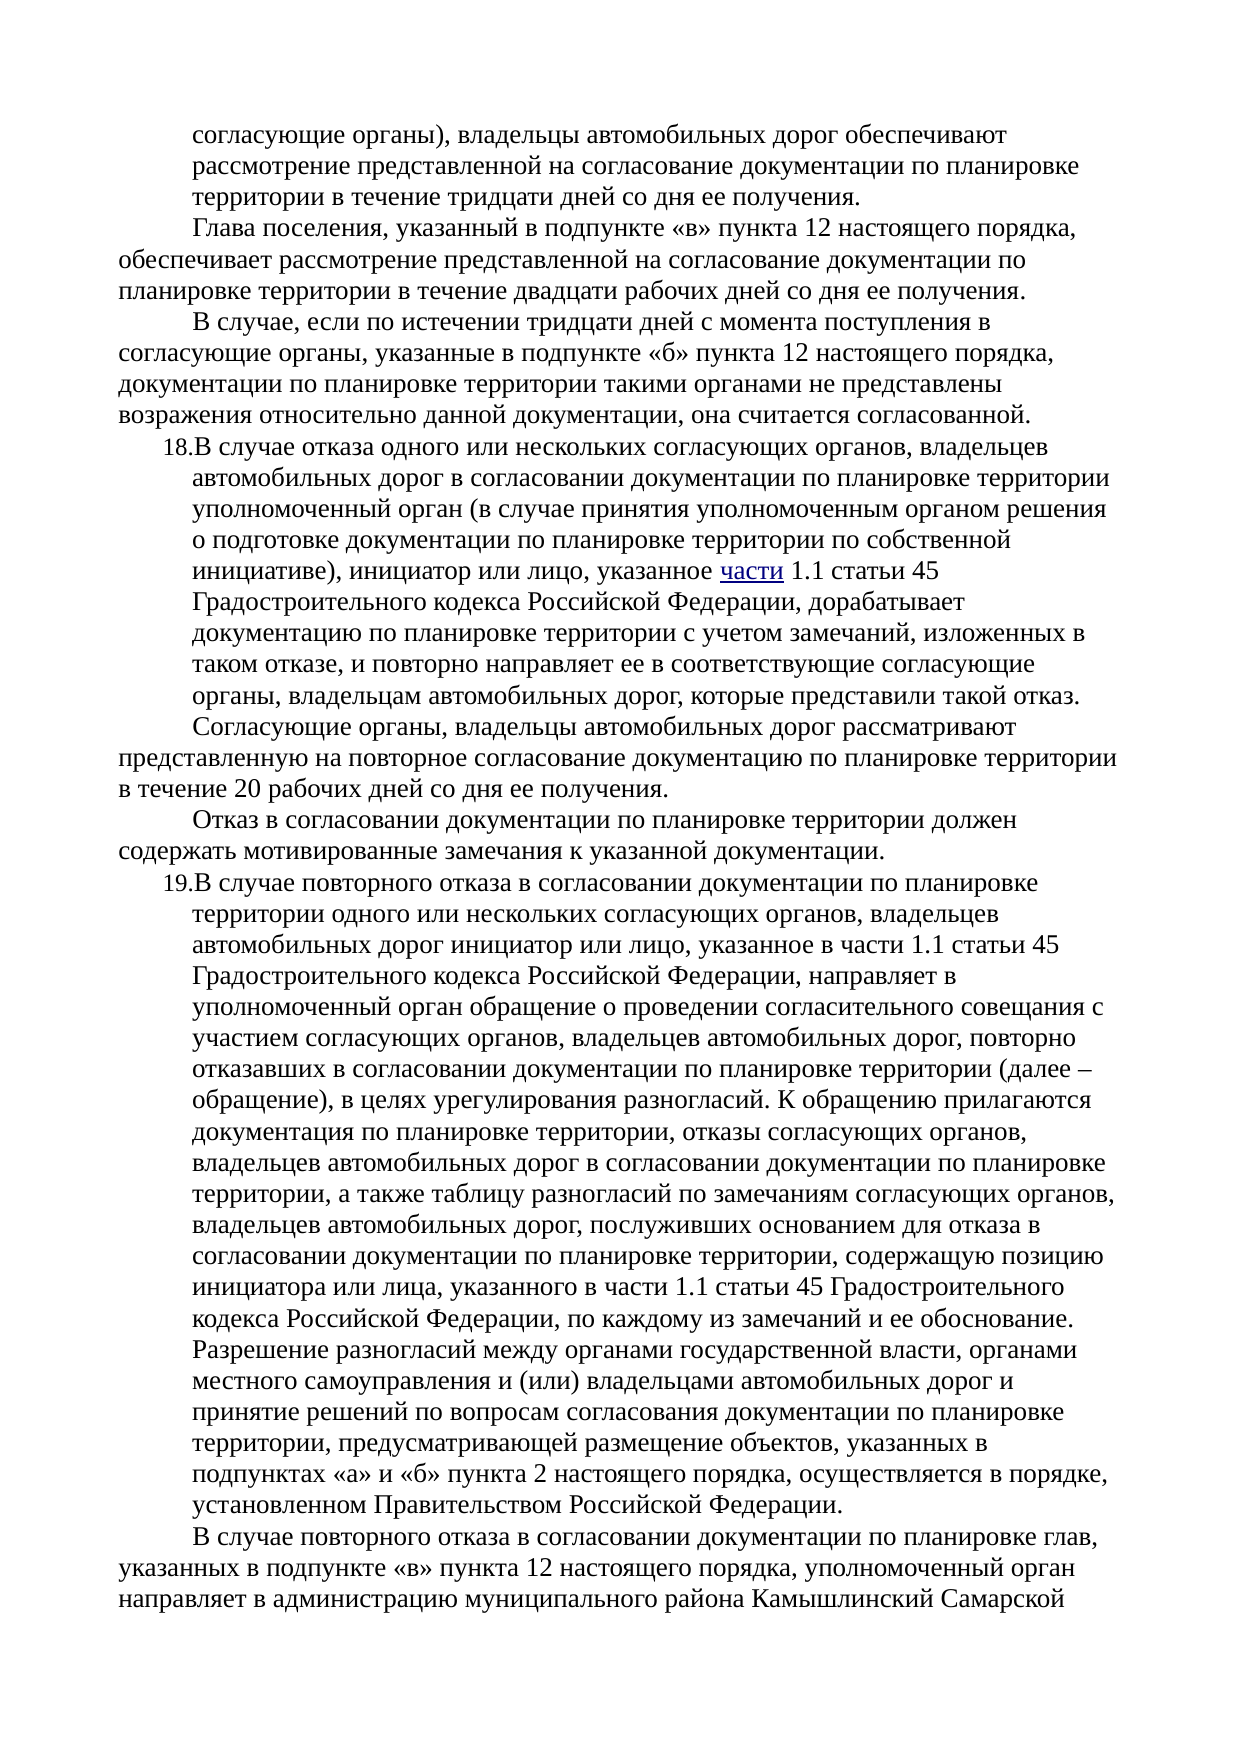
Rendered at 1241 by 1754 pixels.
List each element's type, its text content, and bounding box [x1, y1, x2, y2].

list В случае повторного отказа в согласовании документации по планировке территории одного или нескольких согласующих органов, владельцев автомобильных дорог инициатор или лицо, указанное в части 1.1 статьи 45 Градостроительного кодекса Российской Федерации, направляет в уполномоченный орган обращение о проведении согласительного совещания с участием согласующих органов, владельцев автомобильных дорог, повторно отказавших в согласовании документации по планировке территории (далее – обращение), в целях урегулирования разногласий. К обращению прилагаются документация по планировке территории, отказы согласующих органов, владельцев автомобильных дорог в согласовании документации по планировке территории, а также таблицу разногласий по замечаниям согласующих органов, владельцев автомобильных дорог, послуживших основанием для отказа в согласовании документации по планировке территории, содержащую позицию инициатора или лица, указанного в части 1.1 статьи 45 Градостроительного кодекса Российской Федерации, по каждому из замечаний и ее обоснование. Разрешение разногласий между органами государственной власти, органами местного самоуправления и (или) владельцами автомобильных дорог и принятие решений по вопросам согласования документации по планировке территории, предусматривающей размещение объектов, указанных в подпунктах «а» и «б» пункта 2 настоящего порядка, осуществляется в порядке, установленном Правительством Российской Федерации. [162, 866, 1122, 1520]
text В случае, если по истечении тридцати дней с момента поступления в согласующие органы, указанные в подпункте «б» пункта 12 настоящего порядка, документации по планировке территории такими органами не представлены возражения относительно данной документации, она считается согласованной. [118, 305, 1122, 429]
text Согласующие органы, владельцы автомобильных дорог рассматривают представленную на повторное согласование документацию по планировке территории в течение 20 рабочих дней со дня ее получения. [118, 710, 1122, 803]
text Глава поселения, указанный в подпункте «в» пункта 12 настоящего порядка, обеспечивает рассмотрение представленной на согласование документации по планировке территории в течение двадцати рабочих дней со дня ее получения. [118, 212, 1122, 305]
list - согласующие органы), владельцы автомобильных дорог обеспечивают рассмотрение представленной на согласование документации по планировке территории в течение тридцати дней со дня ее получения. [162, 118, 1122, 212]
text В случае повторного отказа в согласовании документации по планировке глав, указанных в подпункте «в» пункта 12 настоящего порядка, уполномоченный орган направляет в администрацию муниципального района Камышлинский Самарской [118, 1520, 1122, 1613]
list В случае отказа одного или нескольких согласующих органов, владельцев автомобильных дорог в согласовании документации по планировке территории уполномоченный орган (в случае принятия уполномоченным органом решения о подготовке документации по планировке территории по собственной инициативе), инициатор или лицо, указанное части 1.1 статьи 45 Градостроительного кодекса Российской Федерации, дорабатывает документацию по планировке территории с учетом замечаний, изложенных в таком отказе, и повторно направляет ее в соответствующие согласующие органы, владельцам автомобильных дорог, которые представили такой отказ. [162, 429, 1122, 710]
text Отказ в согласовании документации по планировке территории должен содержать мотивированные замечания к указанной документации. [118, 803, 1122, 866]
